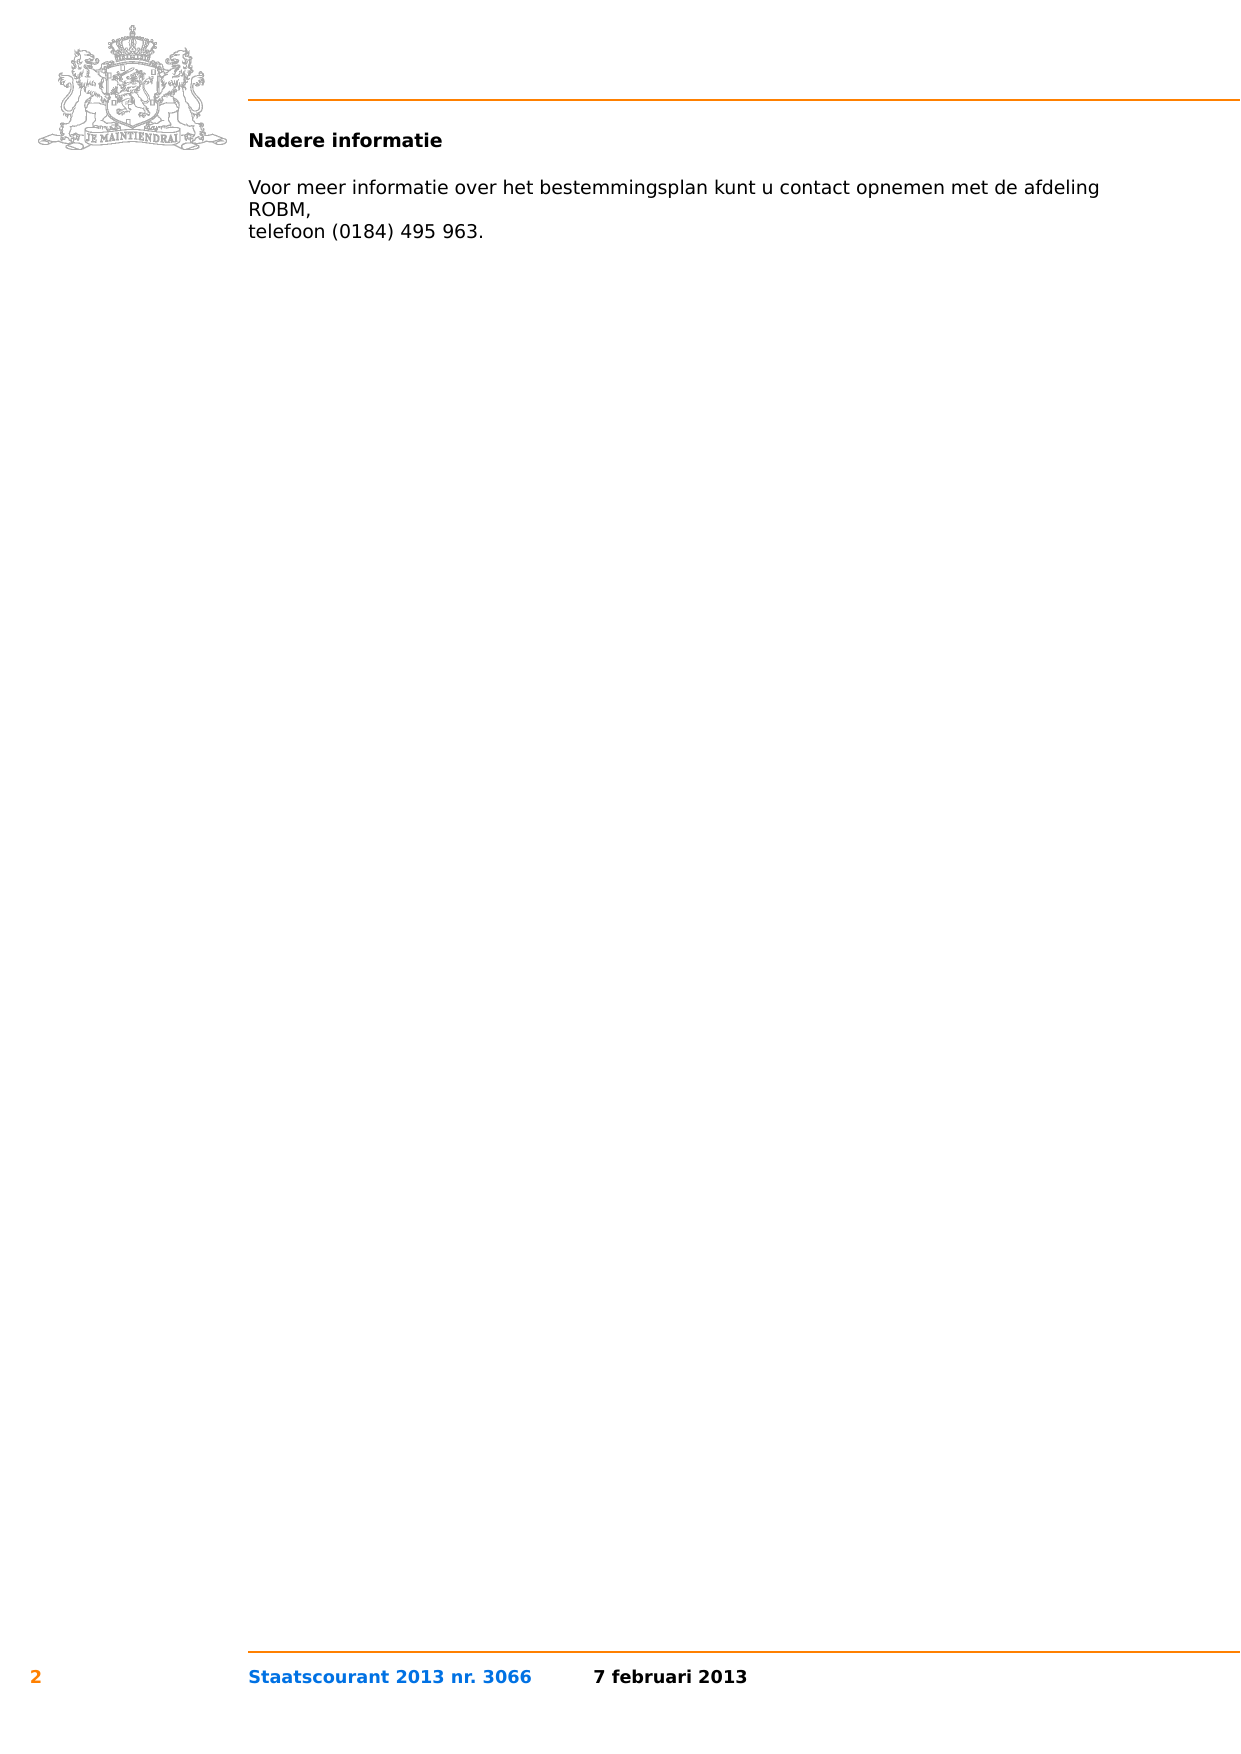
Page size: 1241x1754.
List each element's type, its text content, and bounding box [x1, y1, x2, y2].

subtitle Nadere informatie [248, 130, 1163, 152]
text Voor meer informatie over het bestemmingsplan kunt u contact opnemen met de afdeling ROBM, [248, 177, 1163, 221]
picture [38, 25, 227, 150]
text telefoon (0184) 495 963. [248, 221, 1163, 243]
